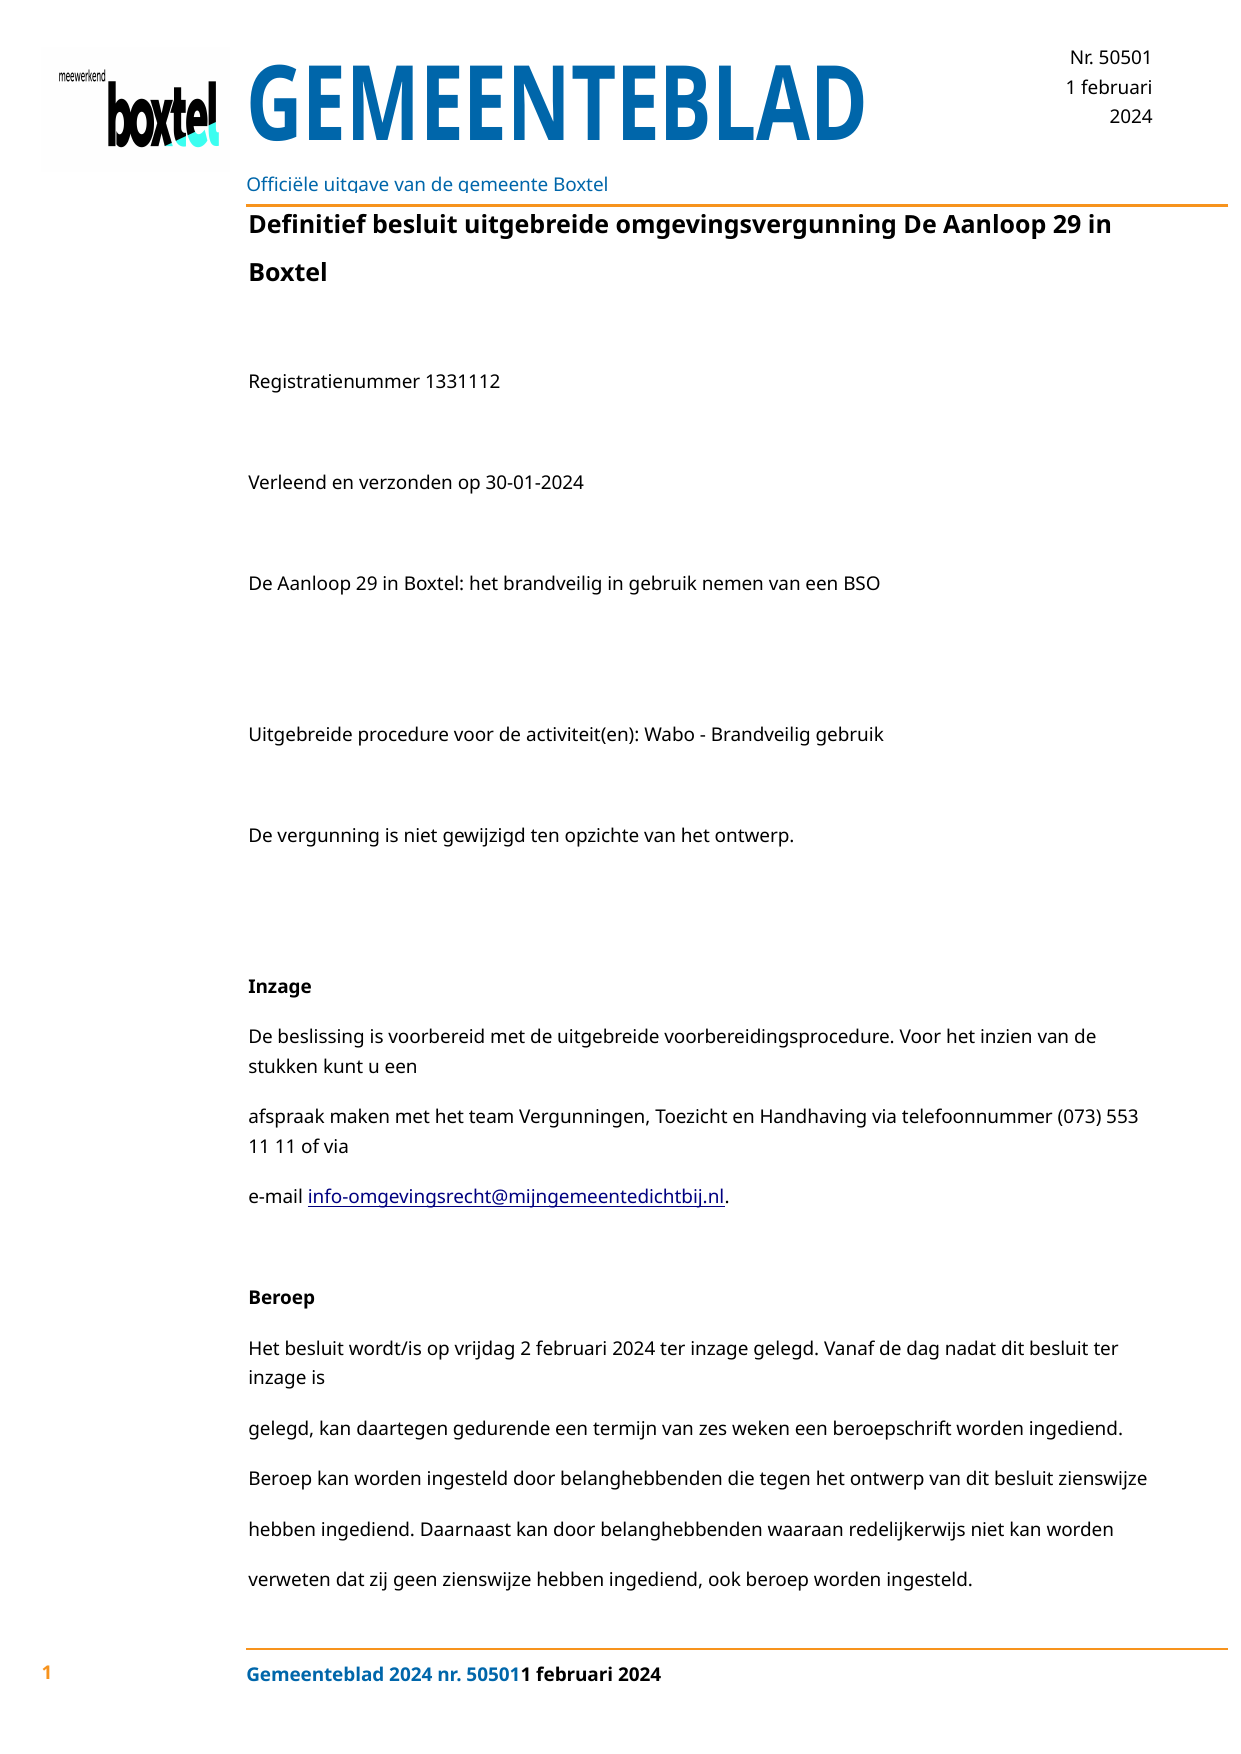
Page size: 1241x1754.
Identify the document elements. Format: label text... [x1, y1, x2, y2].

text hebben ingediend. Daarnaast kan door belanghebbenden waaraan redelijkerwijs niet kan worden [248, 1516, 1152, 1542]
text Verleend en verzonden op 30-01-2024 [248, 469, 1152, 495]
text Het besluit wordt/is op vrijdag 2 februari 2024 ter inzage gelegd. Vanaf de dag nadat dit besluit ter inzage is [248, 1335, 1152, 1390]
text De Aanloop 29 in Boxtel: het brandveilig in gebruik nemen van een BSO [248, 570, 1152, 596]
text afspraak maken met het team Vergunningen, Toezicht en Handhaving via telefoonnummer (073) 553 11 11 of via [248, 1104, 1152, 1159]
text gelegd, kan daartegen gedurende een termijn van zes weken een beroepschrift worden ingediend. [248, 1415, 1152, 1441]
text Beroep kan worden ingesteld door belanghebbenden die tegen het ontwerp van dit besluit zienswijze [248, 1465, 1152, 1491]
text De vergunning is niet gewijzigd ten opzichte van het ontwerp. [248, 822, 1152, 848]
text De beslissing is voorbereid met de uitgebreide voorbereidingsprocedure. Voor het inzien van de stukken kunt u een [248, 1024, 1152, 1079]
text Beroep [248, 1284, 1152, 1310]
text e-mail info-omgevingsrecht@mijngemeentedichtbij.nl. [248, 1184, 1152, 1209]
text Inzage [248, 973, 1152, 999]
text verweten dat zij geen zienswijze hebben ingediend, ook beroep worden ingesteld. [248, 1566, 1152, 1592]
text Uitgebreide procedure voor de activiteit(en): Wabo - Brandveilig gebruik [248, 721, 1152, 747]
text Definitief besluit uitgebreide omgevingsvergunning De Aanloop 29 in Boxtel [248, 207, 1152, 288]
text Registratienummer 1331112 [248, 368, 1152, 394]
picture [41, 47, 231, 172]
